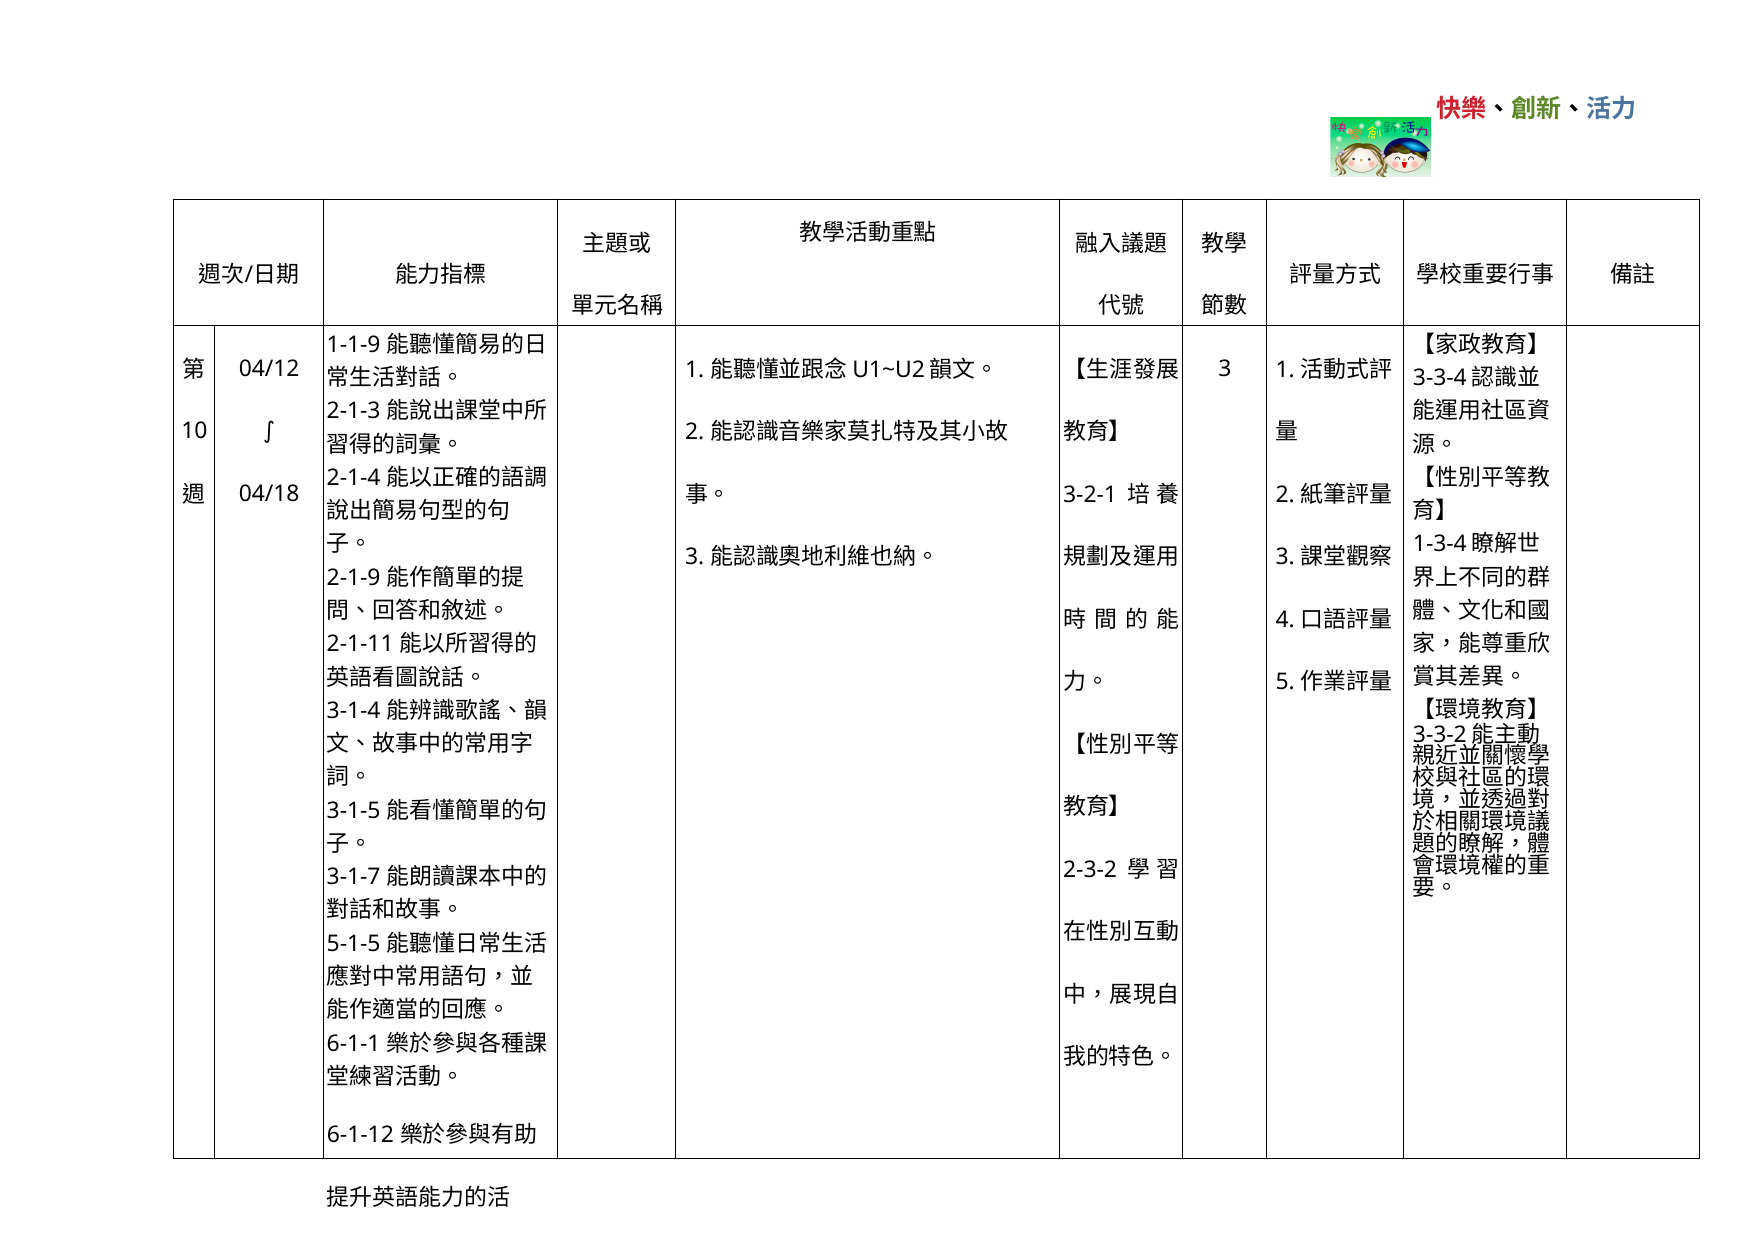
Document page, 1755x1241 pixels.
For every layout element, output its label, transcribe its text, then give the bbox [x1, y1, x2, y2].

table_header 教學 節數 [1183, 200, 1266, 324]
table_cell 1. 能聽懂並跟念U1~U2韻文。 2. 能認識音樂家莫扎特及其小故事。 3. 能認識奧地利維也納。 [676, 326, 1059, 1158]
table_header 學校重要行事 [1404, 200, 1566, 324]
table_header 評量方式 [1267, 200, 1403, 324]
table_cell 【家政教育】 3-3-4認識並能運用社區資源。 【性別平等教育】 1-3-4瞭解世界上不同的群體、文化和國家，能尊重欣賞其差異。 【環境教育】 3-3-2能主動親近並關懷學校與社區的環境，並透過對於相關環境議題的瞭解，體會環境權的重要。 [1404, 326, 1566, 1158]
table_header 備註 [1567, 200, 1699, 324]
table_header 能力指標 [324, 200, 557, 324]
table_header 教學活動重點 [676, 200, 1059, 324]
table_header 週次/日期 [174, 200, 323, 324]
table_cell 【生涯發展教育】 3-2-1培養規劃及運用時間的能力。 【性別平等教育】 2-3-2學習在性別互動中，展現自我的特色。 [1060, 326, 1182, 1158]
table_header 融入議題 代號 [1060, 200, 1182, 324]
table_cell [558, 326, 675, 1158]
table_header 主題或 單元名稱 [558, 200, 675, 324]
table_cell 1-1-9 能聽懂簡易的日常生活對話。 2-1-3 能說出課堂中所習得的詞彙。 2-1-4 能以正確的語調說出簡易句型的句子。 2-1-9 能作簡單的提問、回答和敘述。 2-1-11 能以所習得的英語看圖說話。 3-1-4 能辨識歌謠、韻文、故事中的常用字詞。 3-1-5 能看懂簡單的句子。 3-1-7 能朗讀課本中的對話和故事。 5-1-5 能聽懂日常生活應對中常用語句，並能作適當的回應。 6-1-1 樂於參與各種課堂練習活動。 6-1-12 樂於參與有助提升英語能力的活動。 [324, 326, 557, 1158]
table_cell 3 [1183, 326, 1266, 1158]
table_cell [1567, 326, 1699, 1158]
table_cell 04/12 ∫ 04/18 [215, 326, 323, 1158]
table_cell 1. 活動式評量 2. 紙筆評量 3. 課堂觀察 4. 口語評量 5. 作業評量 [1267, 326, 1403, 1158]
table_cell 第 10 週 [174, 326, 214, 1158]
